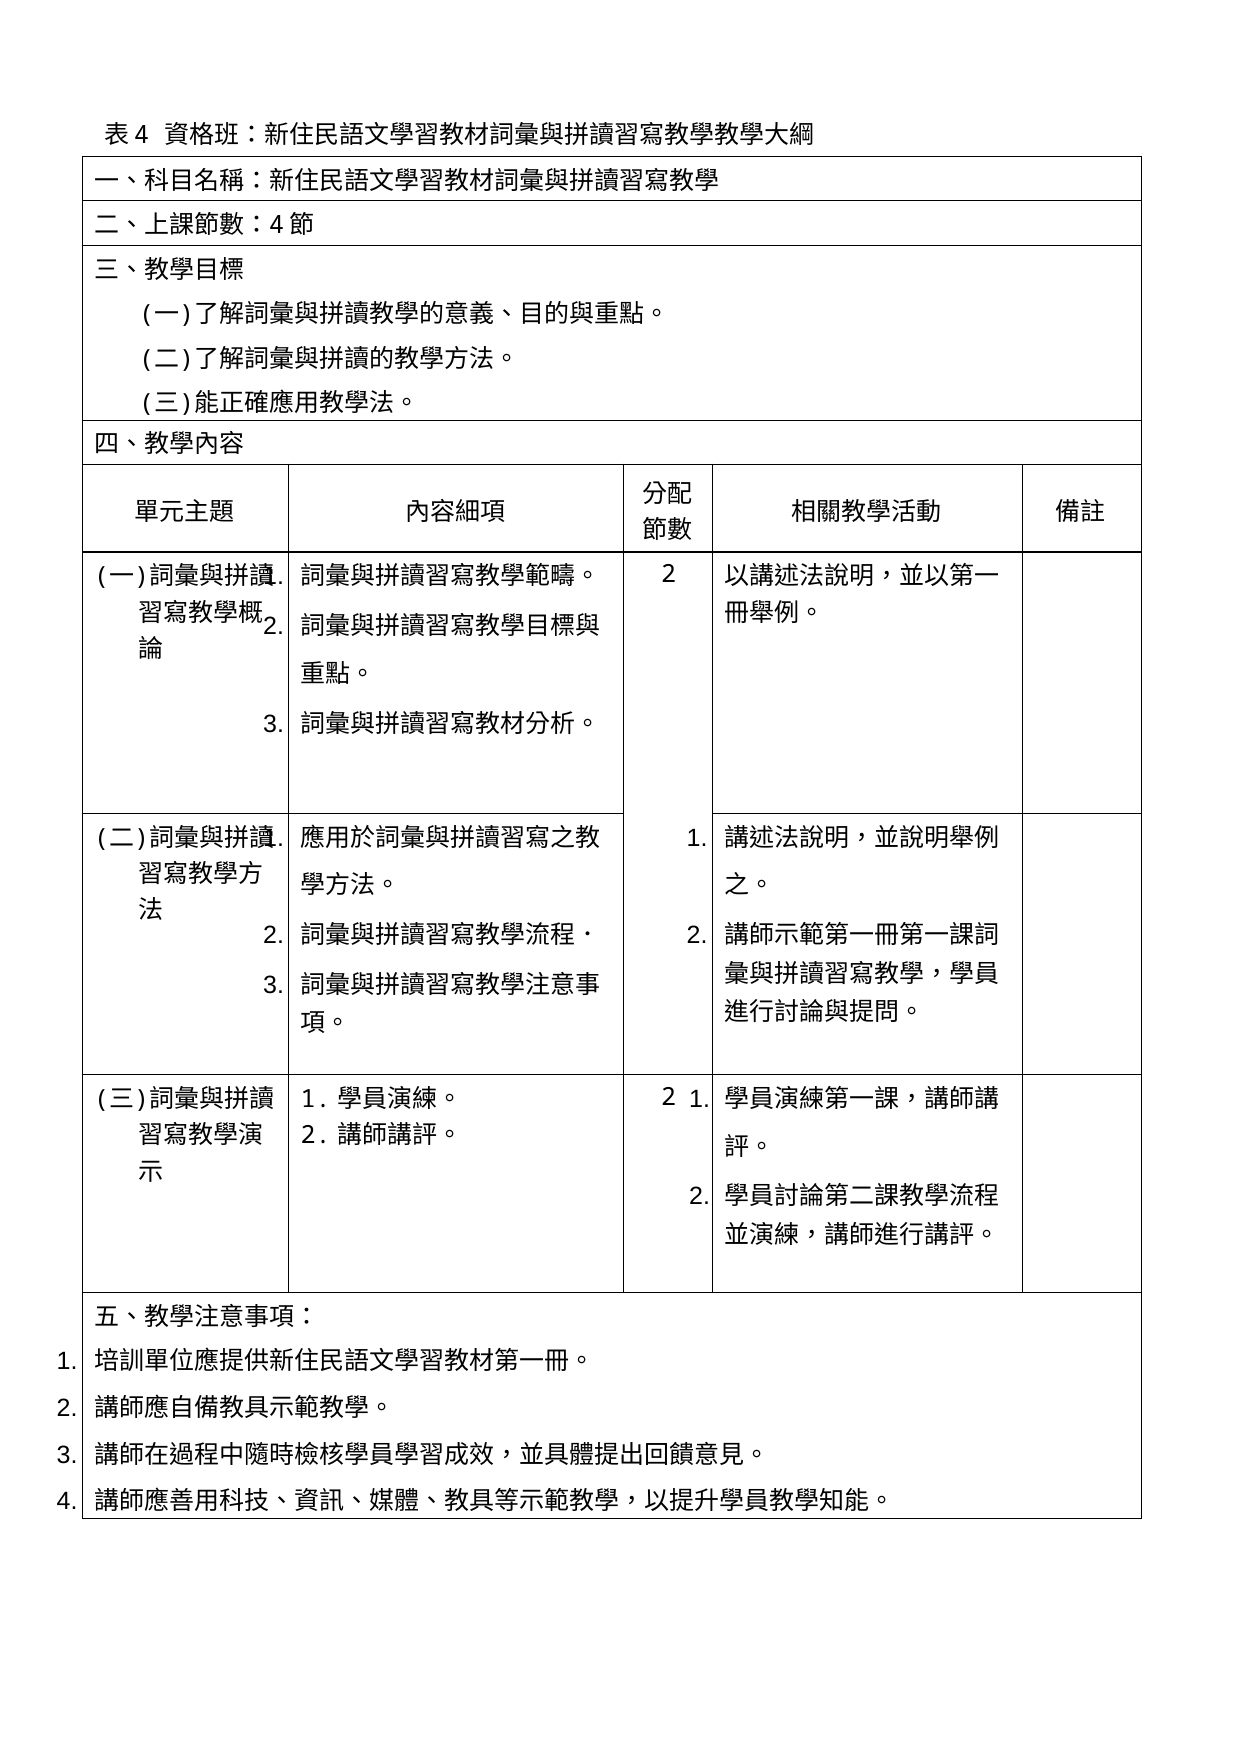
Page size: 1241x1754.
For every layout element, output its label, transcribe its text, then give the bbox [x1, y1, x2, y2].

table_cell 學員演練第一課，講師講評。 學員討論第二課教學流程並演練，講師進行講評。 [713, 1075, 1022, 1292]
table_cell 內容細項 [289, 465, 623, 551]
table_cell 以講述法說明，並以第一冊舉例。 [713, 553, 1022, 813]
table_cell 2 [624, 553, 712, 1074]
table_cell 應用於詞彙與拼讀習寫之教學方法。 詞彙與拼讀習寫教學流程． 詞彙與拼讀習寫教學注意事項。 [289, 814, 623, 1074]
table_cell 三、教學目標 (一)了解詞彙與拼讀教學的意義、目的與重點。 (二)了解詞彙與拼讀的教學方法。 (三)能正確應用教學法。 [83, 246, 1141, 419]
table_cell 講述法說明，並說明舉例之。 講師示範第一冊第一課詞彙與拼讀習寫教學，學員進行討論與提問。 [713, 814, 1022, 1074]
table_cell (三)詞彙與拼讀習寫教學演示 [83, 1075, 288, 1292]
table_cell [1023, 814, 1141, 1074]
table_cell (二)詞彙與拼讀習寫教學方法 [83, 814, 288, 1074]
table_cell [1023, 1075, 1141, 1292]
table_cell 2 [624, 1075, 712, 1292]
table_cell 1. 學員演練。 2. 講師講評。 [289, 1075, 623, 1292]
table_cell 備註 [1023, 465, 1141, 551]
table_header 一、科目名稱：新住民語文學習教材詞彙與拼讀習寫教學 [83, 157, 1141, 200]
table_cell 相關教學活動 [713, 465, 1022, 551]
table_cell 單元主題 [83, 465, 288, 551]
table_cell 五、教學注意事項： 培訓單位應提供新住民語文學習教材第一冊。 講師應自備教具示範教學。 講師在過程中隨時檢核學員學習成效，並具體提出回饋意見。 講師應善用科技、資訊、媒體、教具等示範教學，以提升學員教學知能。 [83, 1293, 1141, 1518]
table_cell 四、教學內容 [83, 421, 1141, 463]
table_cell (一)詞彙與拼讀習寫教學概論 [83, 553, 288, 813]
table_cell 分配 節數 [624, 465, 712, 551]
text 表4 資格班：新住民語文學習教材詞彙與拼讀習寫教學教學大綱 [104, 114, 1165, 150]
table_cell 二、上課節數：4節 [83, 201, 1141, 245]
table_cell [1023, 553, 1141, 813]
table_cell 詞彙與拼讀習寫教學範疇。 詞彙與拼讀習寫教學目標與重點。 詞彙與拼讀習寫教材分析。 [289, 553, 623, 813]
